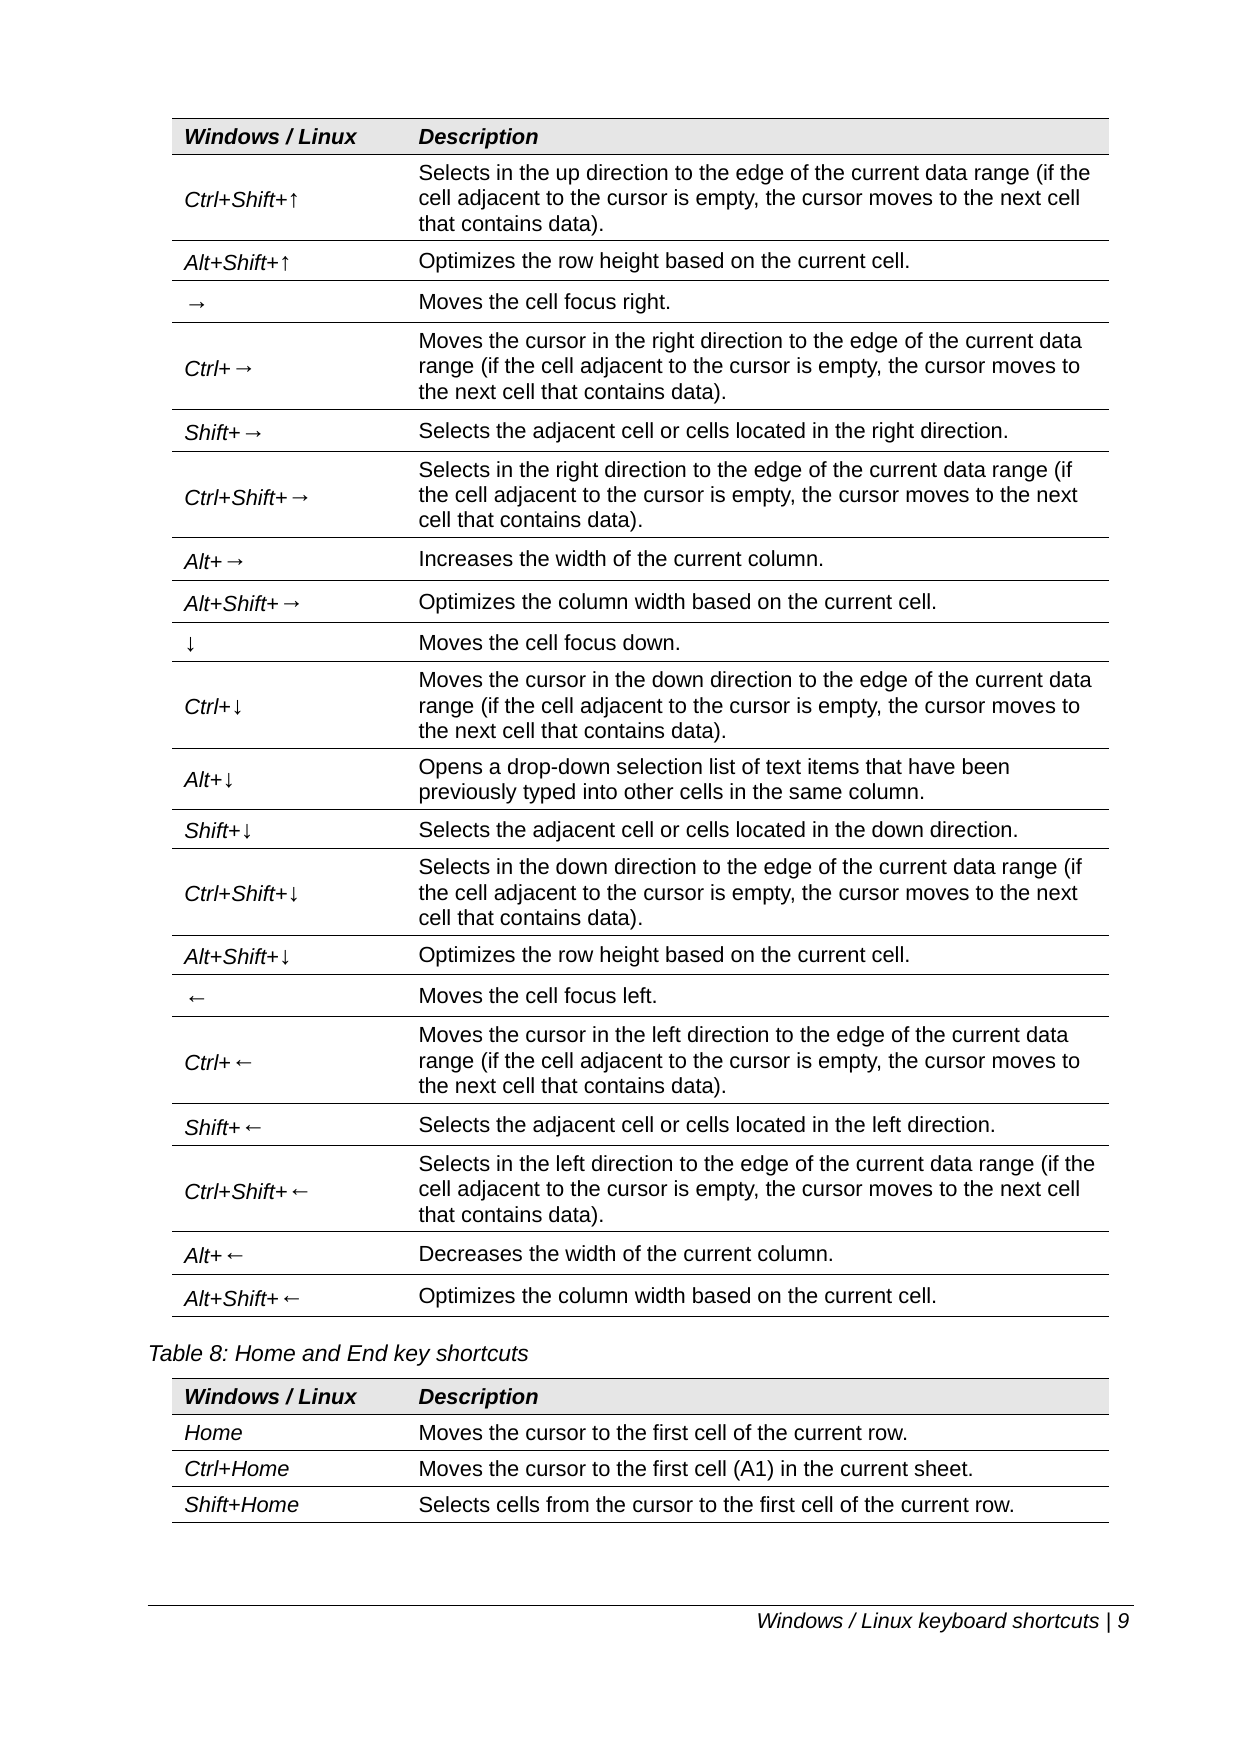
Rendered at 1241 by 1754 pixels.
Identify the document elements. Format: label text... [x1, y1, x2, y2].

table_cell Optimizes the column width based on the current cell. [406, 581, 1109, 622]
table_cell Alt+Shift+↓ [172, 936, 406, 974]
table_cell Selects in the left direction to the edge of the current data range (if the cell adjacent to the cursor is empty, the cursor moves to the next cell that contains data). [406, 1146, 1109, 1231]
table_cell Increases the width of the current column. [406, 538, 1109, 579]
table_cell Ctrl+↓ [172, 662, 406, 748]
table_cell Alt+↓ [172, 749, 406, 809]
table_cell Alt+Shift+→ [172, 581, 406, 622]
table_cell Ctrl+Shift+↓ [172, 849, 406, 934]
table_cell Selects in the down direction to the edge of the current data range (if the cell adjacent to the cursor is empty, the cursor moves to the next cell that contains data). [406, 849, 1109, 934]
table_cell Optimizes the row height based on the current cell. [406, 241, 1109, 280]
table_cell Ctrl+→ [172, 323, 406, 408]
table_cell Moves the cell focus left. [406, 975, 1109, 1016]
table_cell Moves the cursor in the down direction to the edge of the current data range (if the cell adjacent to the cursor is empty, the cursor moves to the next cell that contains data). [406, 662, 1109, 748]
table_header Windows / Linux [172, 119, 406, 154]
table_header Windows / Linux [172, 1379, 406, 1414]
table_cell Home [172, 1415, 406, 1450]
table_cell Selects the adjacent cell or cells located in the down direction. [406, 810, 1109, 848]
table_cell ↓ [172, 623, 406, 661]
table_cell Selects cells from the cursor to the first cell of the current row. [406, 1487, 1109, 1522]
table_cell Selects in the right direction to the edge of the current data range (if the cell adjacent to the cursor is empty, the cursor moves to the next cell that contains data). [406, 452, 1109, 537]
table_cell Moves the cursor to the first cell of the current row. [406, 1415, 1109, 1450]
table_cell Moves the cursor in the left direction to the edge of the current data range (if the cell adjacent to the cursor is empty, the cursor moves to the next cell that contains data). [406, 1017, 1109, 1103]
table_header Description [406, 1379, 1109, 1414]
table_cell Optimizes the column width based on the current cell. [406, 1275, 1109, 1316]
table_cell Ctrl+Shift+← [172, 1146, 406, 1231]
table_cell Alt+→ [172, 538, 406, 579]
table_cell Optimizes the row height based on the current cell. [406, 936, 1109, 974]
table_cell Shift+← [172, 1104, 406, 1145]
table_cell Alt+Shift+← [172, 1275, 406, 1316]
table_cell Moves the cell focus right. [406, 281, 1109, 322]
table_cell Ctrl+Home [172, 1451, 406, 1486]
table_cell Moves the cursor in the right direction to the edge of the current data range (if the cell adjacent to the cursor is empty, the cursor moves to the next cell that contains data). [406, 323, 1109, 408]
table_header Description [406, 119, 1109, 154]
table_cell Ctrl+Shift+↑ [172, 155, 406, 240]
table_cell Opens a drop-down selection list of text items that have been previously typed into other cells in the same column. [406, 749, 1109, 809]
table_cell Shift+Home [172, 1487, 406, 1522]
table_cell Shift+↓ [172, 810, 406, 848]
table_cell Ctrl+Shift+→ [172, 452, 406, 537]
table_cell Decreases the width of the current column. [406, 1232, 1109, 1274]
table_cell Selects in the up direction to the edge of the current data range (if the cell adjacent to the cursor is empty, the cursor moves to the next cell that contains data). [406, 155, 1109, 240]
table_cell Ctrl+← [172, 1017, 406, 1103]
table_cell Alt+Shift+↑ [172, 241, 406, 280]
table_cell Shift+→ [172, 410, 406, 451]
table_cell Moves the cell focus down. [406, 623, 1109, 661]
table_cell Alt+← [172, 1232, 406, 1274]
table_cell Selects the adjacent cell or cells located in the right direction. [406, 410, 1109, 451]
table_cell Moves the cursor to the first cell (A1) in the current sheet. [406, 1451, 1109, 1486]
text Table 8: Home and End key shortcuts [148, 1340, 1134, 1366]
table_cell ← [172, 975, 406, 1016]
table_cell Selects the adjacent cell or cells located in the left direction. [406, 1104, 1109, 1145]
table_cell → [172, 281, 406, 322]
